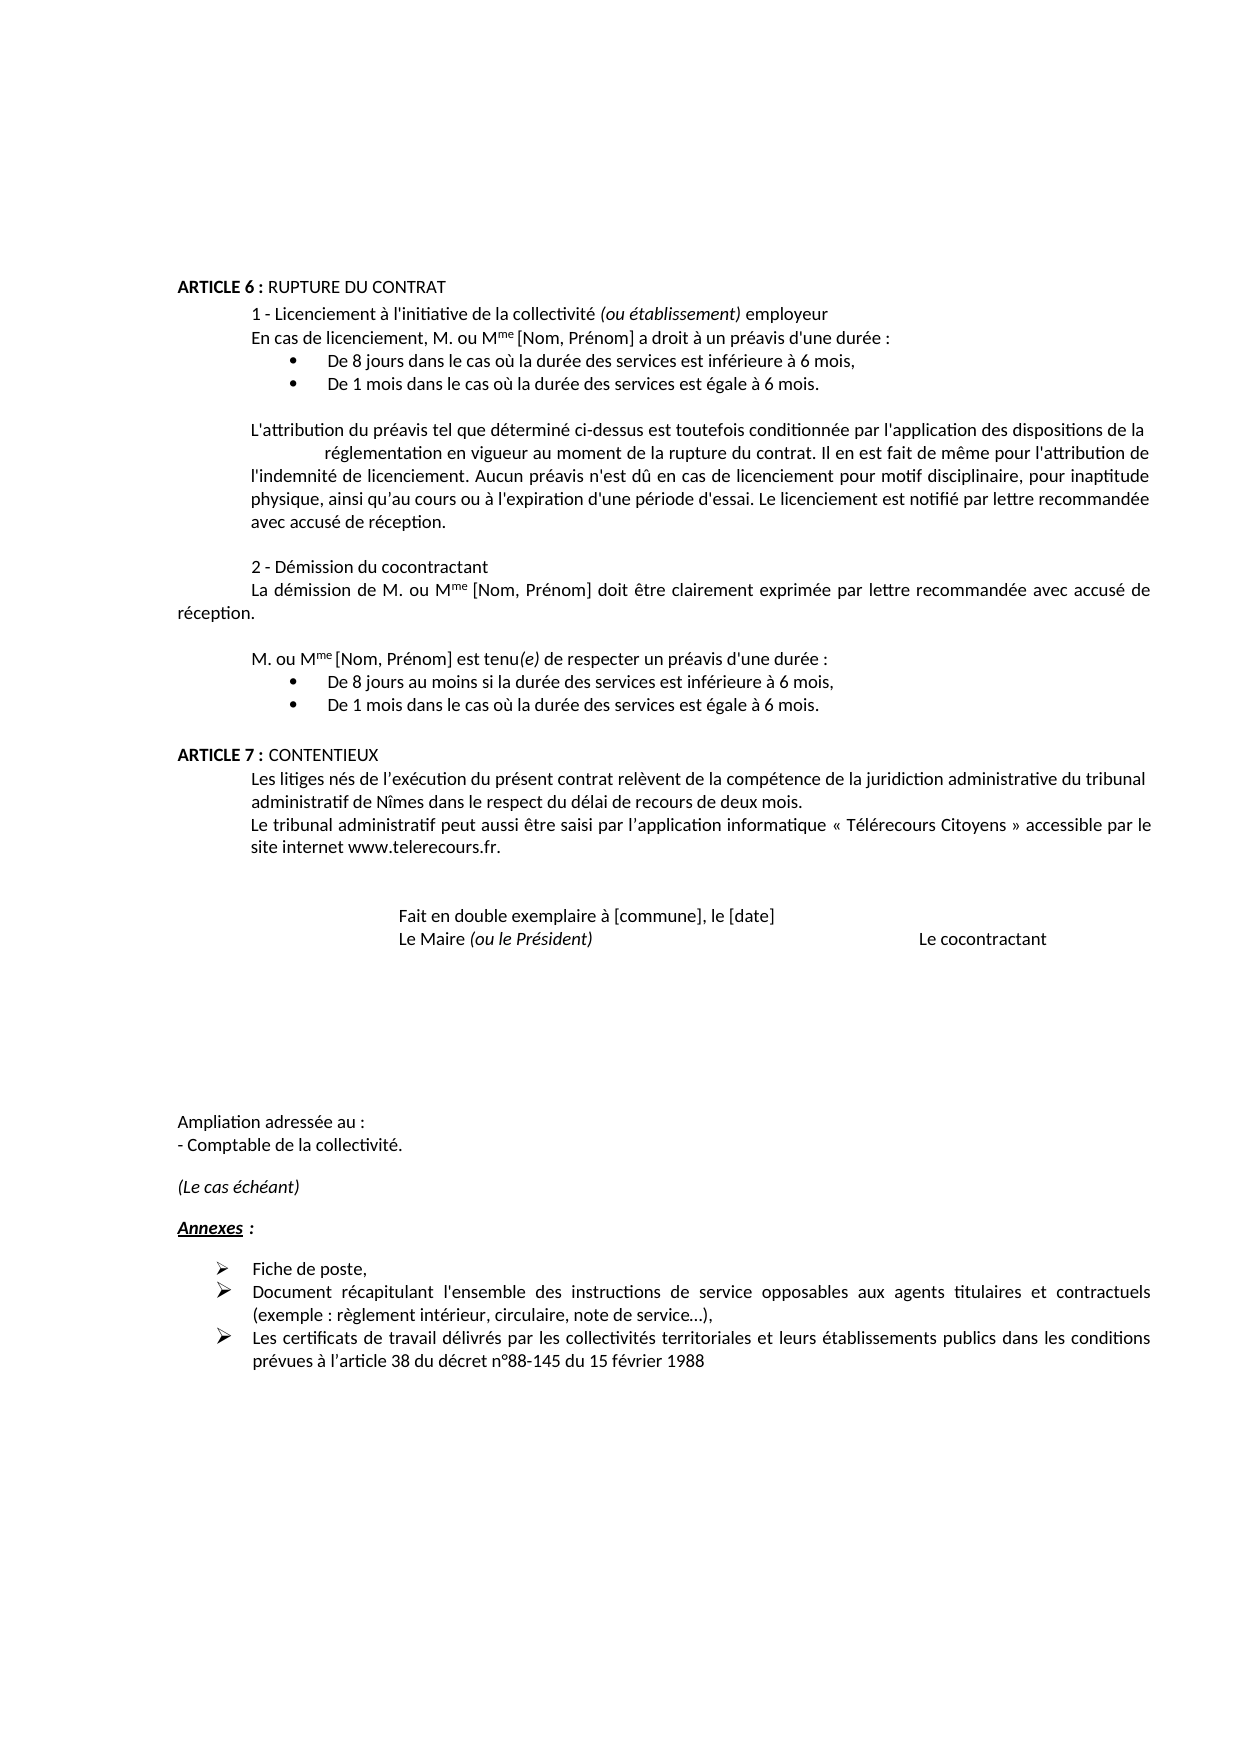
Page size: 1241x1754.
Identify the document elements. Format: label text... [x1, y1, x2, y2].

text 1 - Licenciement à l'initiative de la collectivité (ou établissement) employeur [177, 298, 1152, 326]
text ARTICLE 7 : CONTENTIEUX [177, 739, 1152, 767]
text La démission de M. ou Mme [Nom, Prénom] doit être clairement exprimée par lettre recommandée avec accusé de réception. [177, 578, 1152, 624]
list Fiche de poste, [215, 1257, 1152, 1280]
text Les litiges nés de l’exécution du présent contrat relèvent de la compétence de la juridiction administrative du tribunal administratif de Nîmes dans le respect du délai de recours de deux mois. [177, 767, 1152, 813]
text L'attribution du préavis tel que déterminé ci-dessus est toutefois conditionnée par l'application des dispositions de la réglementation en vigueur au moment de la rupture du contrat. Il en est fait de même pour l'attribution de l'indemnité de licenciement. Aucun préavis n'est dû en cas de licenciement pour motif disciplinaire, pour inaptitude physique, ainsi qu’au cours ou à l'expiration d'une période d'essai. Le licenciement est notifié par lettre recommandée avec accusé de réception. [251, 418, 1152, 533]
text Ampliation adressée au : [177, 1111, 1152, 1134]
list De 1 mois dans le cas où la durée des services est égale à 6 mois. [290, 693, 1152, 716]
text - Comptable de la collectivité. [177, 1134, 1152, 1157]
list Les certificats de travail délivrés par les collectivités territoriales et leurs établissements publics dans les conditions prévues à l’article 38 du décret n°88-145 du 15 février 1988 [215, 1326, 1152, 1372]
text Annexes : [177, 1216, 1152, 1239]
text Fait en double exemplaire à [commune], le [date] [177, 904, 1152, 927]
text Le Maire (ou le Président) Le cocontractant [177, 927, 1152, 950]
text ARTICLE 6 : RUPTURE DU CONTRAT [177, 276, 1152, 298]
text M. ou Mme [Nom, Prénom] est tenu(e) de respecter un préavis d'une durée : [177, 647, 1152, 670]
text (Le cas échéant) [177, 1175, 1152, 1198]
list De 8 jours au moins si la durée des services est inférieure à 6 mois, [290, 670, 1152, 693]
text En cas de licenciement, M. ou Mme [Nom, Prénom] a droit à un préavis d'une durée : [177, 326, 1152, 349]
text Le tribunal administratif peut aussi être saisi par l’application informatique « Télérecours Citoyens » accessible par le site internet www.telerecours.fr. [251, 813, 1152, 859]
list Document récapitulant l'ensemble des instructions de service opposables aux agents titulaires et contractuels (exemple : règlement intérieur, circulaire, note de service…), [215, 1280, 1152, 1326]
list De 1 mois dans le cas où la durée des services est égale à 6 mois. [290, 372, 1152, 395]
list De 8 jours dans le cas où la durée des services est inférieure à 6 mois, [290, 349, 1152, 372]
text 2 - Démission du cocontractant [177, 556, 1152, 578]
